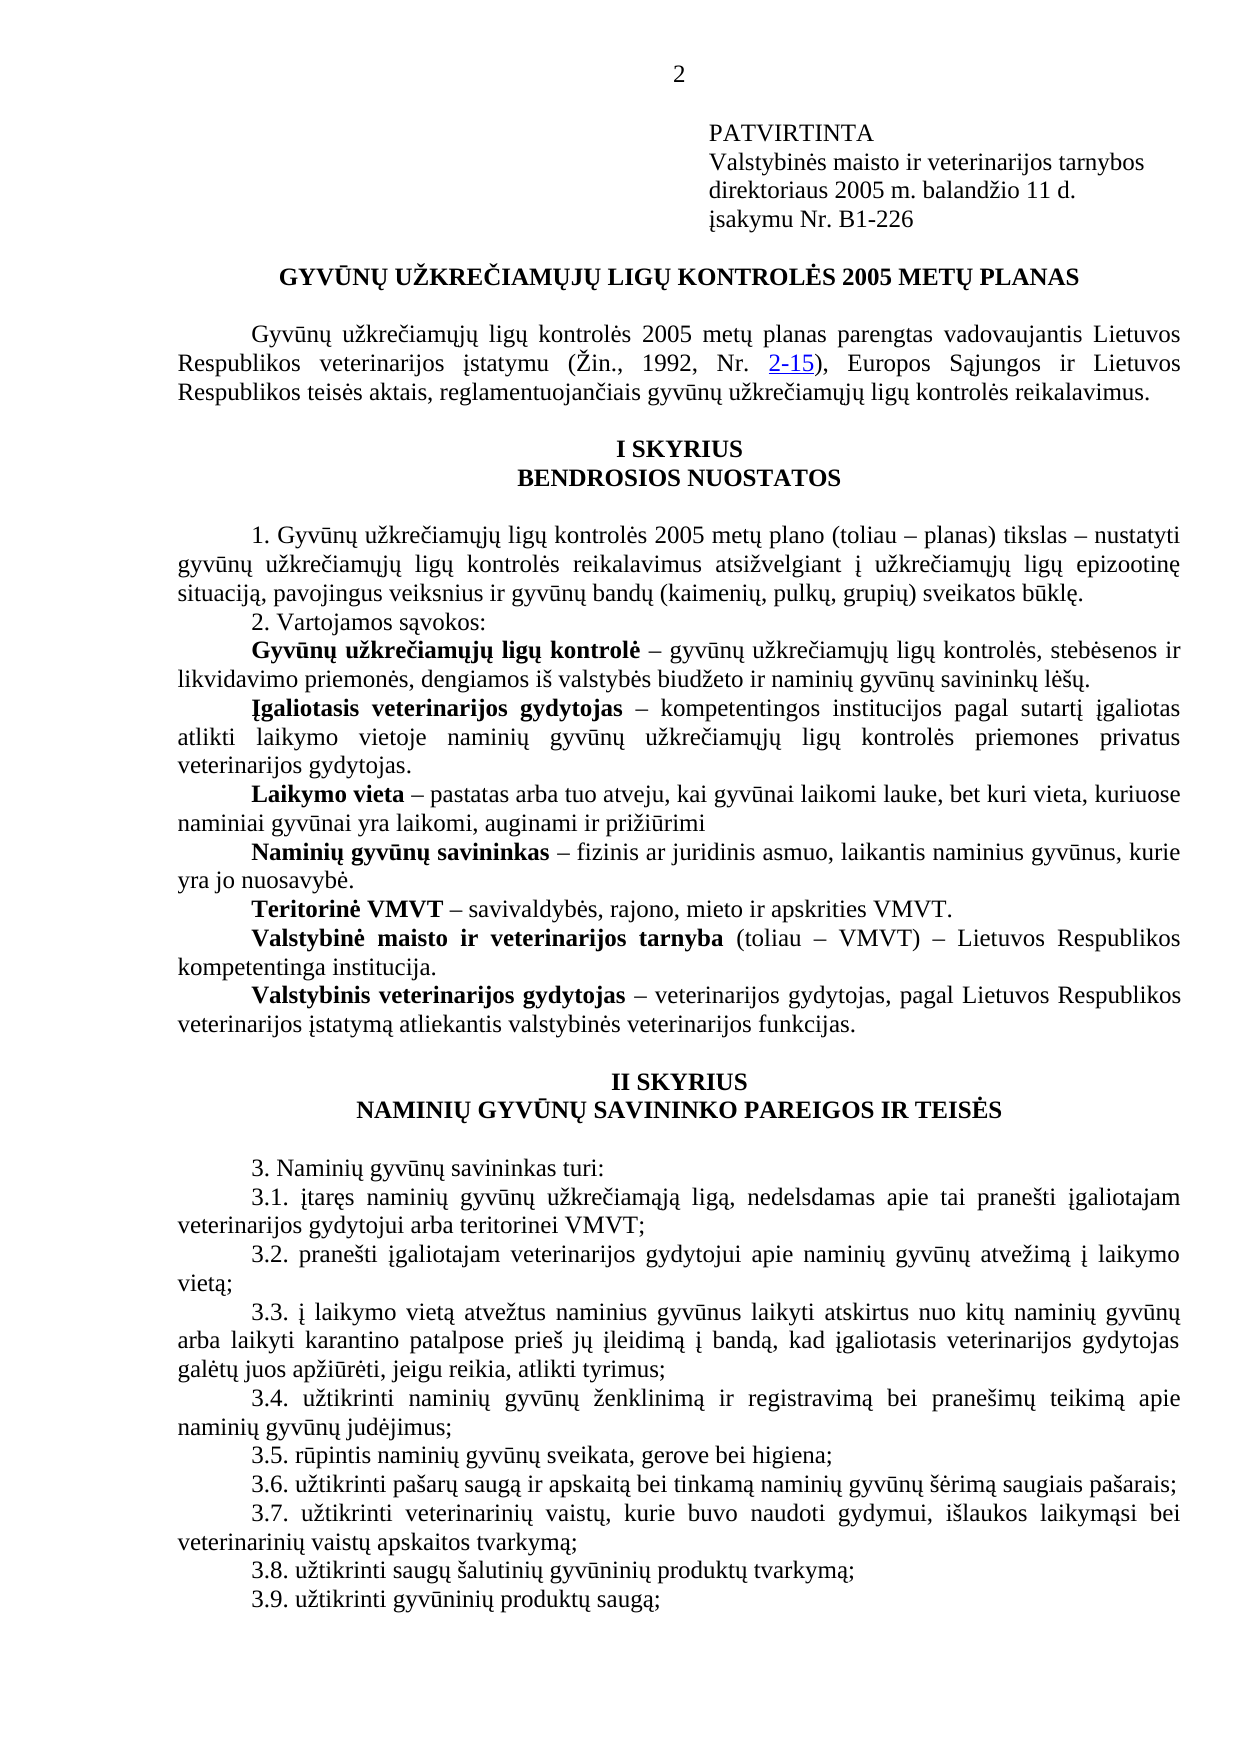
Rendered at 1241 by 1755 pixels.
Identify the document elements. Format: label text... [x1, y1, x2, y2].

text NAMINIŲ GYVŪNŲ SAVININKO PAREIGOS IR TEISĖS [177, 1096, 1181, 1124]
text II SKYRIUS [177, 1067, 1181, 1096]
text Laikymo vieta – pastatas arba tuo atveju, kai gyvūnai laikomi lauke, bet kuri vieta, kuriuose naminiai gyvūnai yra laikomi, auginami ir prižiūrimi [177, 779, 1181, 837]
text 3.5. rūpintis naminių gyvūnų sveikata, gerove bei higiena; [177, 1441, 1181, 1469]
text 3.3. į laikymo vietą atvežtus naminius gyvūnus laikyti atskirtus nuo kitų naminių gyvūnų arba laikyti karantino patalpose prieš jų įleidimą į bandą, kad įgaliotasis veterinarijos gydytojas galėtų juos apžiūrėti, jeigu reikia, atlikti tyrimus; [177, 1297, 1181, 1383]
text Valstybinės maisto ir veterinarijos tarnybos direktoriaus 2005 m. balandžio 11 d. [709, 147, 1181, 204]
text Valstybinis veterinarijos gydytojas – veterinarijos gydytojas, pagal Lietuvos Respublikos veterinarijos įstatymą atliekantis valstybinės veterinarijos funkcijas. [177, 981, 1181, 1038]
text 1. Gyvūnų užkrečiamųjų ligų kontrolės 2005 metų plano (toliau – planas) tikslas – nustatyti gyvūnų užkrečiamųjų ligų kontrolės reikalavimus atsižvelgiant į užkrečiamųjų ligų epizootinę situaciją, pavojingus veiksnius ir gyvūnų bandų (kaimenių, pulkų, grupių) sveikatos būklę. [177, 521, 1181, 607]
text 3.9. užtikrinti gyvūninių produktų saugą; [177, 1584, 1181, 1613]
text 3. Naminių gyvūnų savininkas turi: [177, 1153, 1181, 1182]
text 3.4. užtikrinti naminių gyvūnų ženklinimą ir registravimą bei pranešimų teikimą apie naminių gyvūnų judėjimus; [177, 1383, 1181, 1441]
text Teritorinė VMVT – savivaldybės, rajono, mieto ir apskrities VMVT. [177, 894, 1181, 923]
text įsakymu Nr. B1-226 [177, 204, 1181, 233]
text BENDROSIOS NUOSTATOS [177, 463, 1181, 492]
text Gyvūnų užkrečiamųjų ligų kontrolė – gyvūnų užkrečiamųjų ligų kontrolės, stebėsenos ir likvidavimo priemonės, dengiamos iš valstybės biudžeto ir naminių gyvūnų savininkų lėšų. [177, 636, 1181, 693]
text 3.6. užtikrinti pašarų saugą ir apskaitą bei tinkamą naminių gyvūnų šėrimą saugiais pašarais; [177, 1469, 1181, 1498]
text Gyvūnų užkrečiamųjų ligų kontrolės 2005 metų planas parengtas vadovaujantis Lietuvos Respublikos veterinarijos įstatymu (Žin., 1992, Nr. 2-15), Europos Sąjungos ir Lietuvos Respublikos teisės aktais, reglamentuojančiais gyvūnų užkrečiamųjų ligų kontrolės reikalavimus. [177, 319, 1181, 406]
text 3.7. užtikrinti veterinarinių vaistų, kurie buvo naudoti gydymui, išlaukos laikymąsi bei veterinarinių vaistų apskaitos tvarkymą; [177, 1498, 1181, 1556]
text Įgaliotasis veterinarijos gydytojas – kompetentingos institucijos pagal sutartį įgaliotas atlikti laikymo vietoje naminių gyvūnų užkrečiamųjų ligų kontrolės priemones privatus veterinarijos gydytojas. [177, 693, 1181, 779]
text Naminių gyvūnų savininkas – fizinis ar juridinis asmuo, laikantis naminius gyvūnus, kurie yra jo nuosavybė. [177, 837, 1181, 894]
text 3.2. pranešti įgaliotajam veterinarijos gydytojui apie naminių gyvūnų atvežimą į laikymo vietą; [177, 1239, 1181, 1297]
text 3.1. įtaręs naminių gyvūnų užkrečiamąją ligą, nedelsdamas apie tai pranešti įgaliotajam veterinarijos gydytojui arba teritorinei VMVT; [177, 1182, 1181, 1239]
text I SKYRIUS [177, 434, 1181, 463]
text PATVIRTINTA [177, 118, 1181, 147]
text 3.8. užtikrinti saugų šalutinių gyvūninių produktų tvarkymą; [177, 1556, 1181, 1584]
text Valstybinė maisto ir veterinarijos tarnyba (toliau – VMVT) – Lietuvos Respublikos kompetentinga institucija. [177, 923, 1181, 981]
text 2. Vartojamos sąvokos: [177, 607, 1181, 636]
text GYVŪNŲ UŽKREČIAMŲJŲ LIGŲ KONTROLĖS 2005 METŲ PLANAS [177, 262, 1181, 291]
